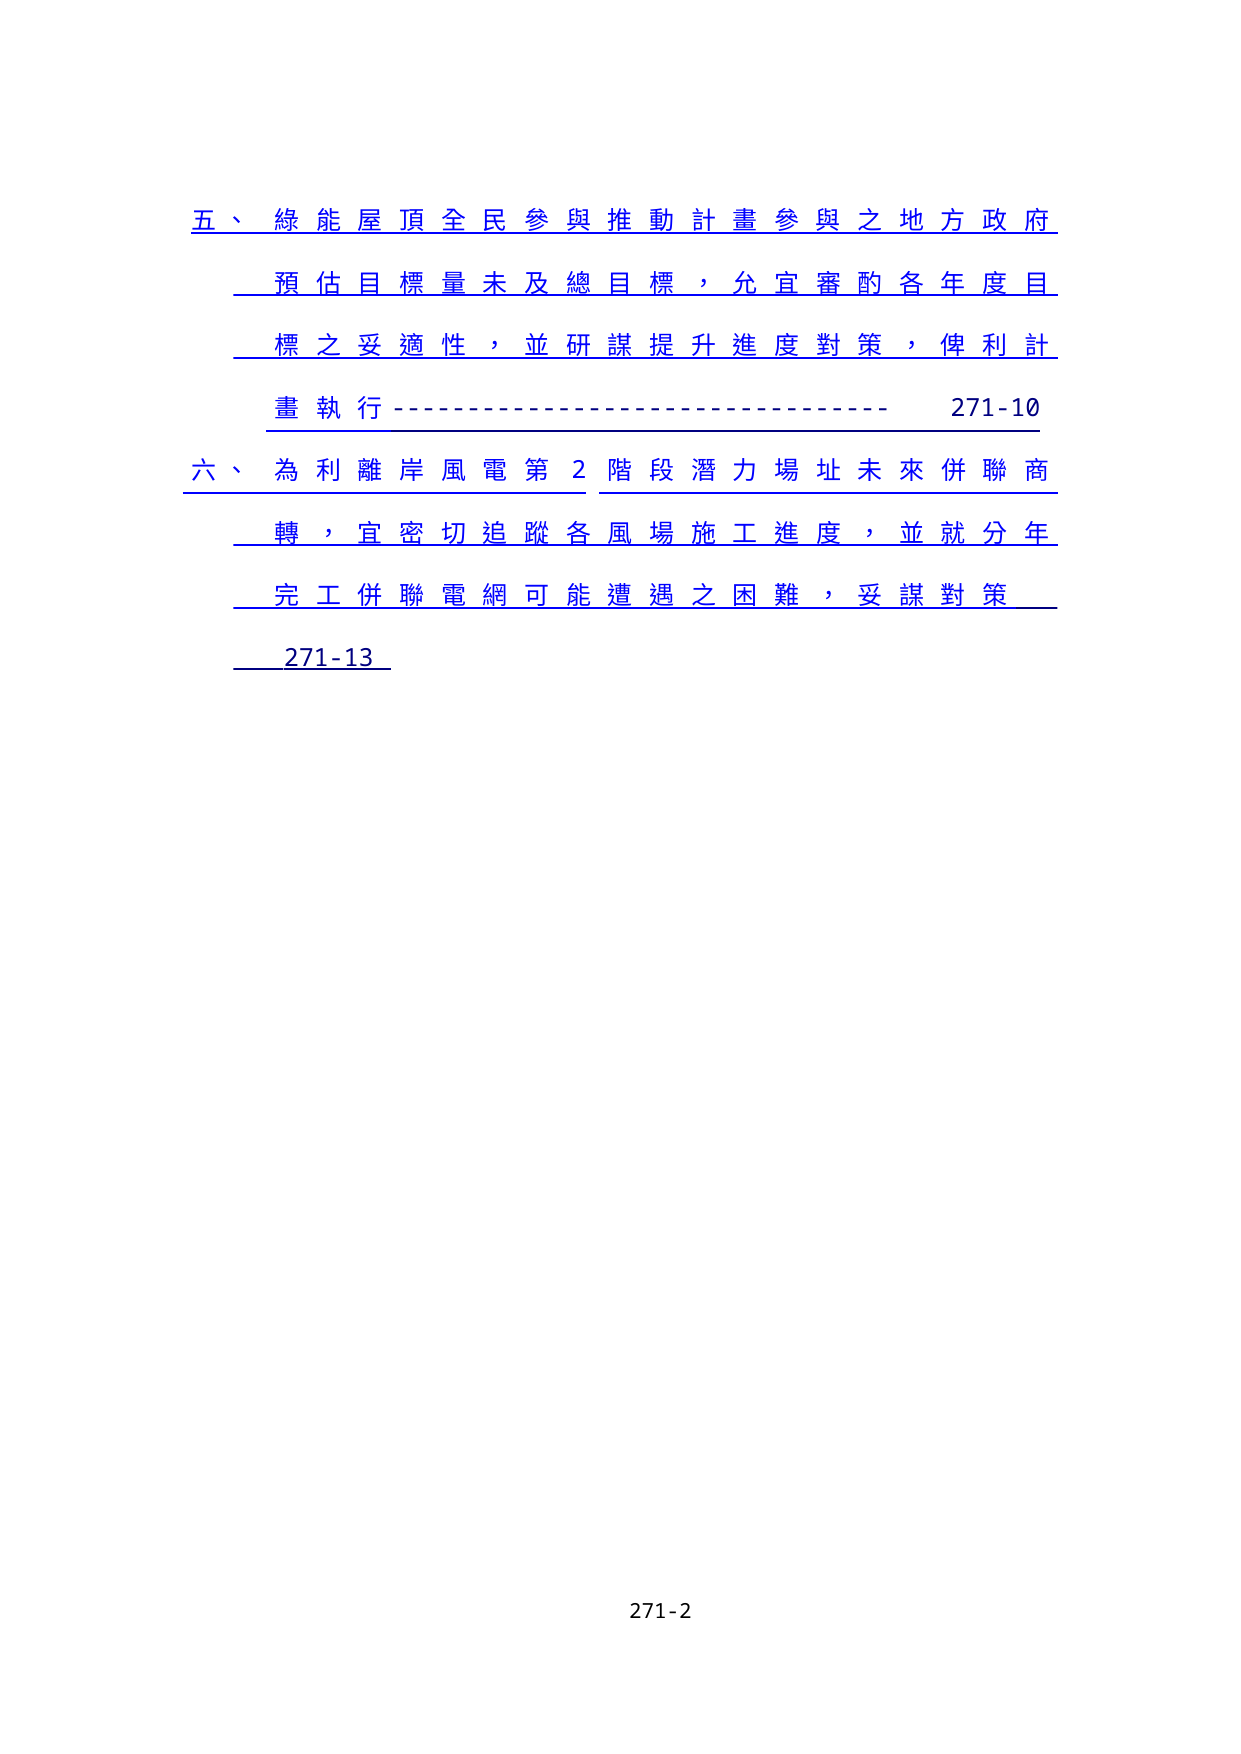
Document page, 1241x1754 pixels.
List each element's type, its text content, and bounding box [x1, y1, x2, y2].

text 六、為利離岸風電第2階段潛力場址未來併聯商轉，宜密切追蹤各風場施工進度，並就分年完工併聯電網可能遭遇之困難，妥謀對策 271-13 [183, 427, 1058, 677]
text 五、綠能屋頂全民參與推動計畫參與之地方政府預估目標量未及總目標，允宜審酌各年度目標之妥適性，並研謀提升進度對策，俾利計畫執行 271-10 [183, 177, 1058, 427]
